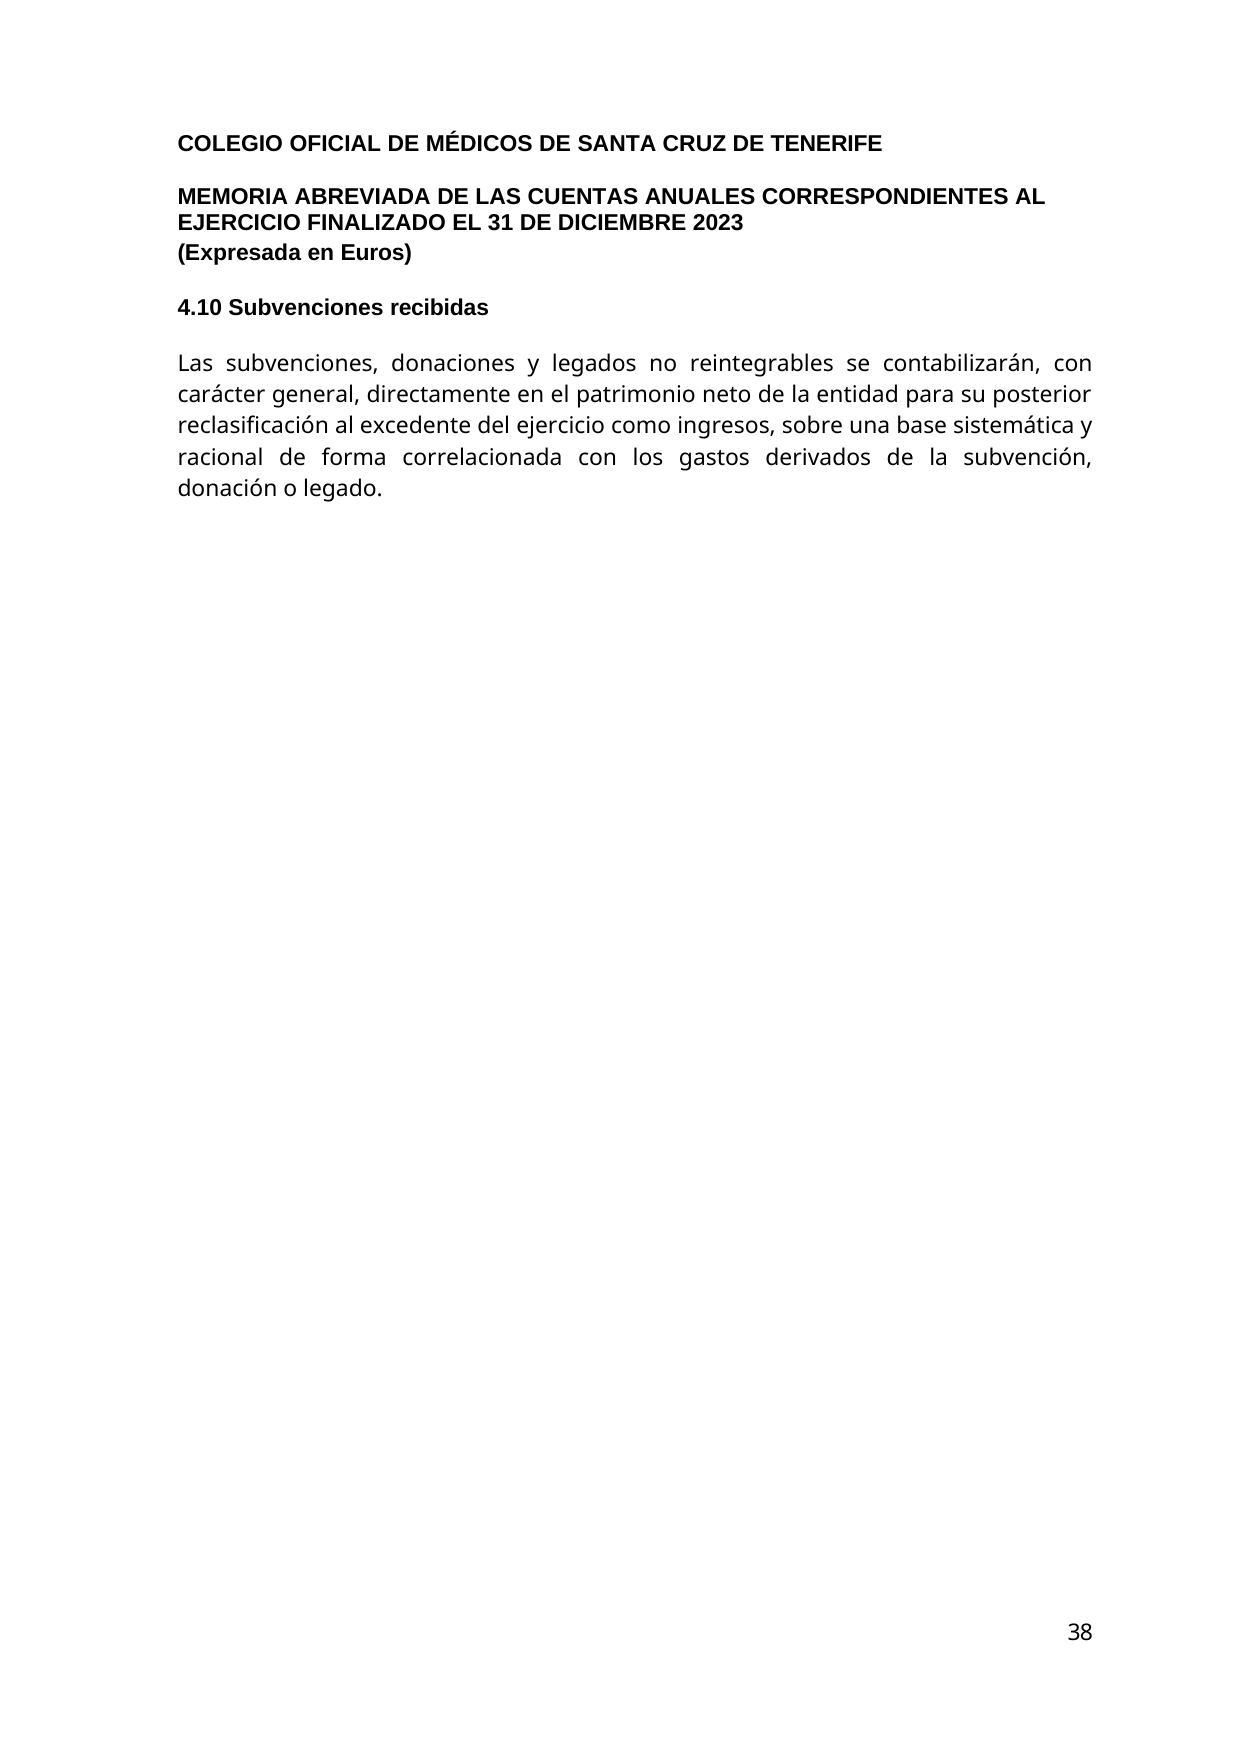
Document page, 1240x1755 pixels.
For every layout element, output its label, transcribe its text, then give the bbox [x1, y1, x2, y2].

list Subvenciones recibidas [177, 294, 1136, 320]
text Las subvenciones, donaciones y legados no reintegrables se contabilizarán, con carácter general, directamente en el patrimonio neto de la entidad para su posterior reclasificación al excedente del ejercicio como ingresos, sobre una base sistemática y racional de forma correlacionada con los gastos derivados de la subvención, donación o legado. [177, 347, 1093, 503]
